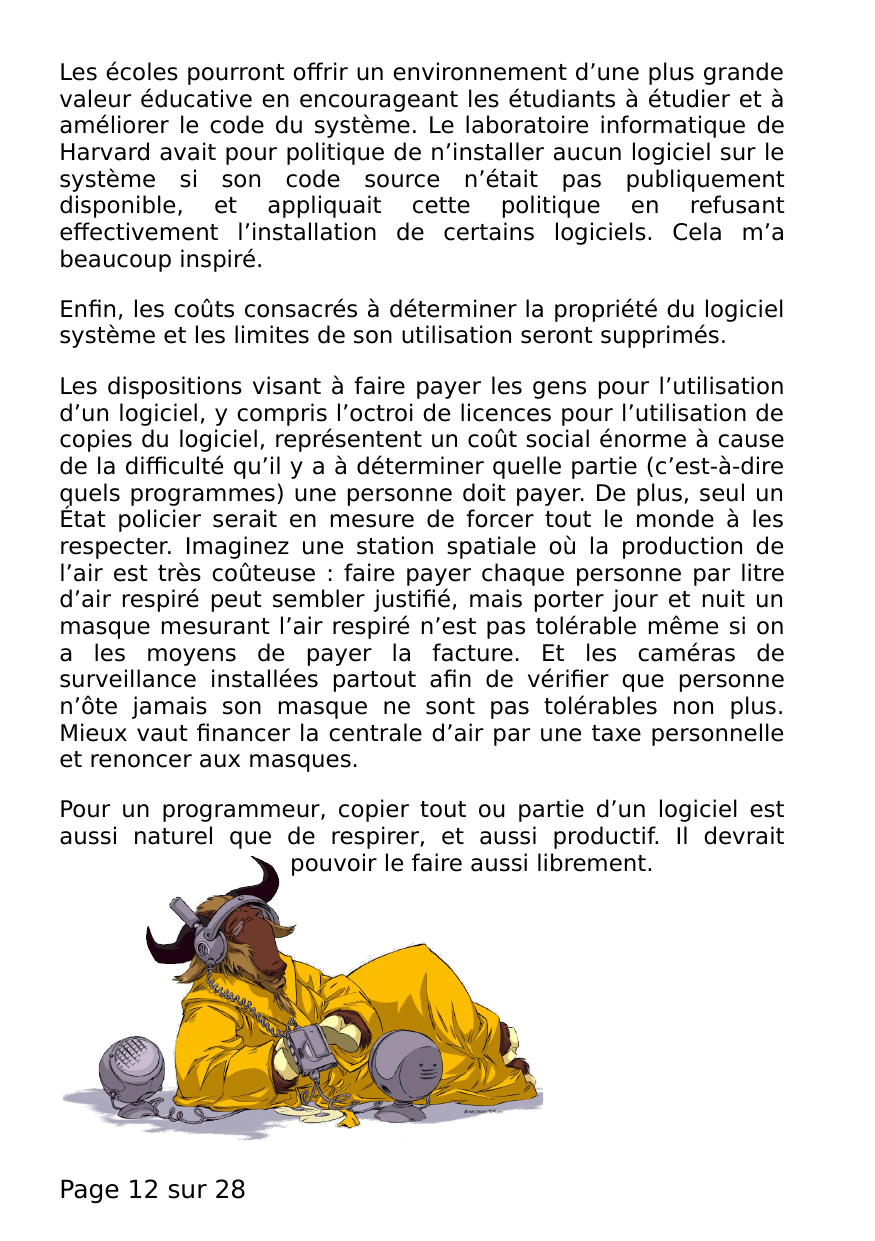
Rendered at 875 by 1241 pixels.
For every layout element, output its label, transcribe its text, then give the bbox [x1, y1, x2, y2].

text Enfin, les coûts consacrés à déterminer la propriété du logiciel système et les limites de son utilisation seront supprimés. [59, 296, 786, 349]
text Les écoles pourront offrir un environnement d’une plus grande valeur éducative en encourageant les étudiants à étudier et à améliorer le code du système. Le laboratoire informatique de Harvard avait pour politique de n’installer aucun logiciel sur le système si son code source n’était pas publiquement disponible, et appliquait cette politique en refusant effectivement l’installation de certains logiciels. Cela m’a beaucoup inspiré. [59, 59, 786, 272]
text Les dispositions visant à faire payer les gens pour l’utilisation d’un logiciel, y compris l’octroi de licences pour l’utilisation de copies du logiciel, représentent un coût social énorme à cause de la difficulté qu’il y a à déterminer quelle partie (c’est-à-dire quels programmes) une personne doit payer. De plus, seul un État policier serait en mesure de forcer tout le monde à les respecter. Imaginez une station spatiale où la production de l’air est très coûteuse : faire payer chaque personne par litre d’air respiré peut sembler justifié, mais porter jour et nuit un masque mesurant l’air respiré n’est pas tolérable même si on a les moyens de payer la facture. Et les caméras de surveillance installées partout afin de vérifier que personne n’ôte jamais son masque ne sont pas tolérables non plus. Mieux vaut financer la centrale d’air par une taxe personnelle et renoncer aux masques. [59, 373, 786, 773]
text Pour un programmeur, copier tout ou partie d’un logiciel est aussi naturel que de respirer, et aussi productif. Il devrait pouvoir le faire aussi librement. [59, 797, 786, 903]
picture [133, 856, 544, 1141]
